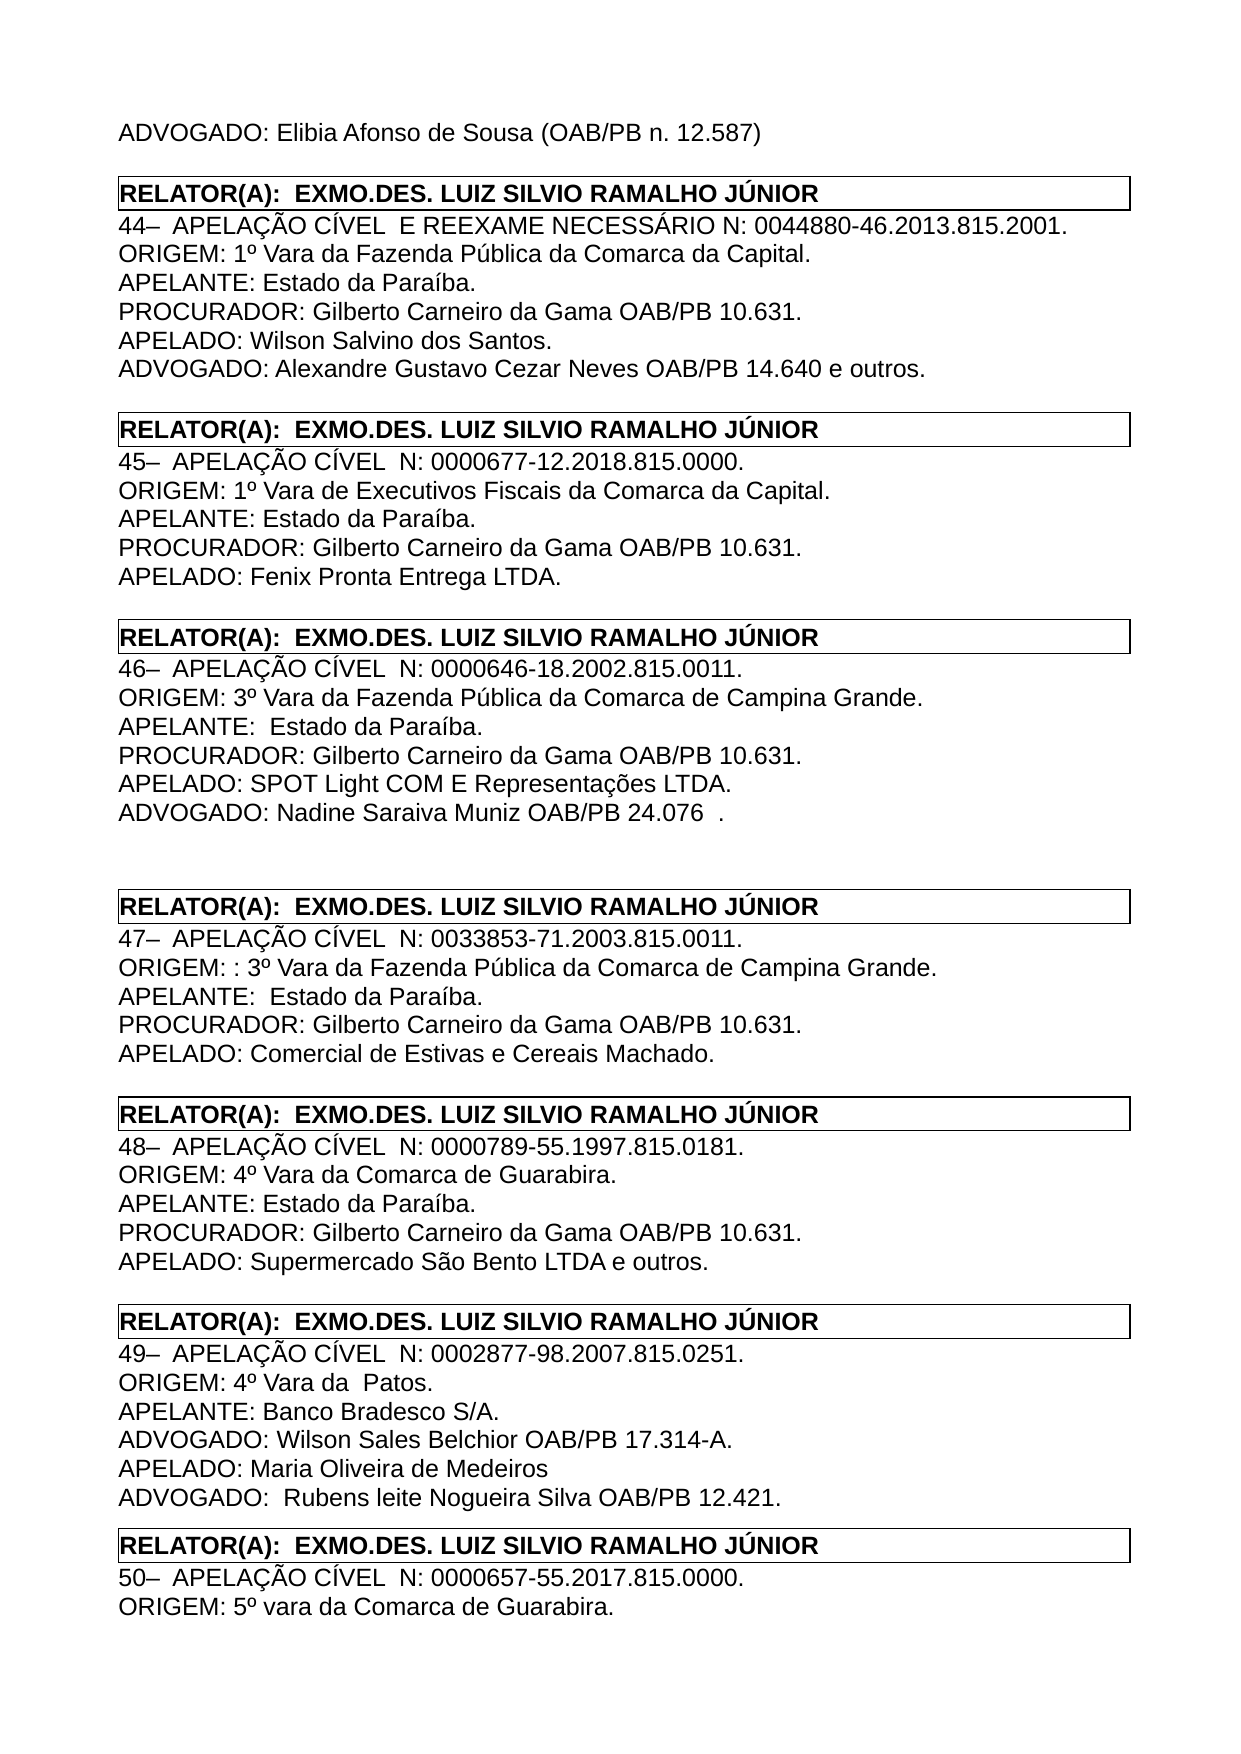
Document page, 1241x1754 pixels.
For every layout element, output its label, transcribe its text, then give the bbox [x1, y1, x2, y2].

text PROCURADOR: Gilberto Carneiro da Gama OAB/PB 10.631. [118, 1218, 1131, 1246]
text RELATOR(A): EXMO.DES. LUIZ SILVIO RAMALHO JÚNIOR [119, 413, 1129, 446]
text ADVOGADO: Wilson Sales Belchior OAB/PB 17.314-A. [118, 1425, 1131, 1454]
text ADVOGADO: Alexandre Gustavo Cezar Neves OAB/PB 14.640 e outros. [118, 354, 1131, 383]
text ORIGEM: 1º Vara de Executivos Fiscais da Comarca da Capital. [118, 476, 1131, 504]
text PROCURADOR: Gilberto Carneiro da Gama OAB/PB 10.631. [118, 297, 1131, 326]
text APELANTE: Estado da Paraíba. [118, 712, 1131, 741]
text PROCURADOR: Gilberto Carneiro da Gama OAB/PB 10.631. [118, 533, 1131, 562]
text PROCURADOR: Gilberto Carneiro da Gama OAB/PB 10.631. [118, 741, 1131, 769]
text ADVOGADO: Rubens leite Nogueira Silva OAB/PB 12.421. [118, 1483, 1131, 1511]
text APELANTE: Banco Bradesco S/A. [118, 1396, 1131, 1425]
text RELATOR(A): EXMO.DES. LUIZ SILVIO RAMALHO JÚNIOR [119, 1098, 1129, 1130]
text 47– APELAÇÃO CÍVEL N: 0033853-71.2003.815.0011. [118, 924, 1131, 953]
text RELATOR(A): EXMO.DES. LUIZ SILVIO RAMALHO JÚNIOR [119, 177, 1129, 209]
text ORIGEM: 5º vara da Comarca de Guarabira. [118, 1592, 1131, 1621]
text ORIGEM: 4º Vara da Comarca de Guarabira. [118, 1160, 1131, 1189]
text RELATOR(A): EXMO.DES. LUIZ SILVIO RAMALHO JÚNIOR [119, 620, 1129, 653]
text APELADO: Fenix Pronta Entrega LTDA. [118, 562, 1131, 591]
text RELATOR(A): EXMO.DES. LUIZ SILVIO RAMALHO JÚNIOR [119, 1529, 1129, 1562]
text APELANTE: Estado da Paraíba. [118, 268, 1131, 297]
text RELATOR(A): EXMO.DES. LUIZ SILVIO RAMALHO JÚNIOR [119, 1305, 1129, 1338]
text ORIGEM: : 3º Vara da Fazenda Pública da Comarca de Campina Grande. [118, 953, 1131, 981]
text APELANTE: Estado da Paraíba. [118, 981, 1131, 1010]
text APELADO: Wilson Salvino dos Santos. [118, 326, 1131, 354]
text PROCURADOR: Gilberto Carneiro da Gama OAB/PB 10.631. [118, 1010, 1131, 1039]
text RELATOR(A): EXMO.DES. LUIZ SILVIO RAMALHO JÚNIOR [119, 890, 1129, 923]
text 48– APELAÇÃO CÍVEL N: 0000789-55.1997.815.0181. [118, 1131, 1131, 1160]
text 46– APELAÇÃO CÍVEL N: 0000646-18.2002.815.0011. [118, 654, 1131, 683]
text APELANTE: Estado da Paraíba. [118, 504, 1131, 533]
text ADVOGADO: Elibia Afonso de Sousa (OAB/PB n. 12.587) [118, 118, 1131, 147]
text 45– APELAÇÃO CÍVEL N: 0000677-12.2018.815.0000. [118, 447, 1131, 476]
text APELANTE: Estado da Paraíba. [118, 1189, 1131, 1218]
text APELADO: Maria Oliveira de Medeiros [118, 1454, 1131, 1483]
text ORIGEM: 3º Vara da Fazenda Pública da Comarca de Campina Grande. [118, 683, 1131, 712]
text APELADO: SPOT Light COM E Representações LTDA. [118, 769, 1131, 798]
text APELADO: Supermercado São Bento LTDA e outros. [118, 1246, 1131, 1275]
text ORIGEM: 1º Vara da Fazenda Pública da Comarca da Capital. [118, 239, 1131, 268]
text 49– APELAÇÃO CÍVEL N: 0002877-98.2007.815.0251. [118, 1339, 1131, 1368]
text ORIGEM: 4º Vara da Patos. [118, 1368, 1131, 1396]
text 50– APELAÇÃO CÍVEL N: 0000657-55.2017.815.0000. [118, 1563, 1131, 1592]
text ADVOGADO: Nadine Saraiva Muniz OAB/PB 24.076 . [118, 798, 1131, 827]
text APELADO: Comercial de Estivas e Cereais Machado. [118, 1039, 1131, 1068]
text 44– APELAÇÃO CÍVEL E REEXAME NECESSÁRIO N: 0044880-46.2013.815.2001. [118, 211, 1131, 239]
